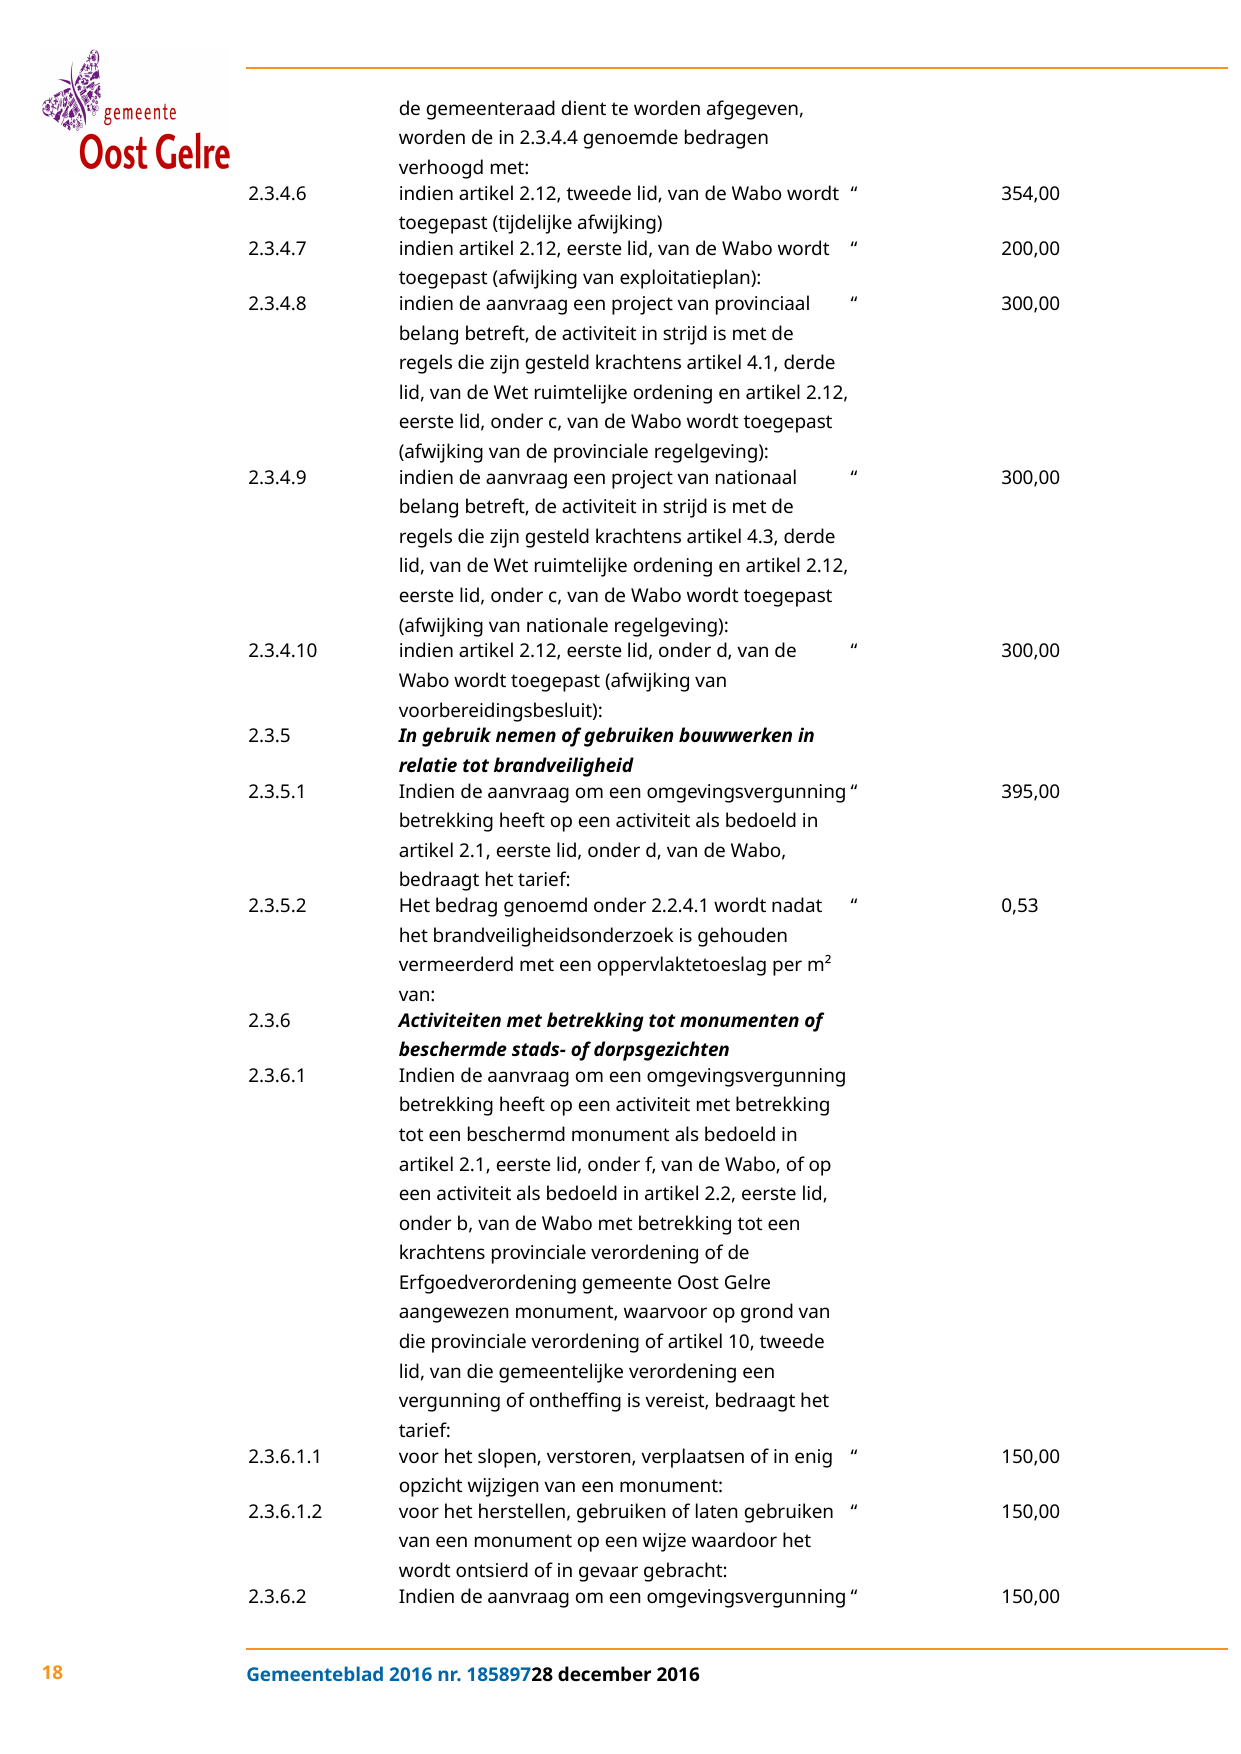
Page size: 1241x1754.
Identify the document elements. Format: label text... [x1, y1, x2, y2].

table_cell [1001, 1007, 1152, 1062]
table_cell “ [850, 638, 1001, 722]
table_cell “ [850, 290, 1001, 464]
table_cell 150,00 [1001, 1498, 1152, 1583]
table_cell “ [850, 235, 1001, 290]
table_cell 300,00 [1001, 290, 1152, 464]
table_cell [850, 95, 1001, 180]
table_cell 300,00 [1001, 638, 1152, 722]
table_cell 2.3.6.1.2 [248, 1498, 398, 1583]
table_cell 200,00 [1001, 235, 1152, 290]
table_cell Activiteiten met betrekking tot monumenten of beschermde stads- of dorpsgezichten [399, 1007, 850, 1062]
table_cell “ [850, 1443, 1001, 1498]
table_cell indien de aanvraag een project van nationaal belang betreft, de activiteit in strijd is met de regels die zijn gesteld krachtens artikel 4.3, derde lid, van de Wet ruimtelijke ordening en artikel 2.12, eerste lid, onder c, van de Wabo wordt toegepast (afwijking van nationale regelgeving): [399, 464, 850, 638]
table_cell 150,00 [1001, 1583, 1152, 1609]
table_cell 0,53 [1001, 892, 1152, 1007]
table_cell [850, 1007, 1001, 1062]
table_cell “ [850, 464, 1001, 638]
table_cell [1001, 723, 1152, 778]
table_cell [248, 95, 398, 180]
table_cell 2.3.5.1 [248, 778, 398, 892]
table_cell indien artikel 2.12, eerste lid, onder d, van de Wabo wordt toegepast (afwijking van voorbereidingsbesluit): [399, 638, 850, 722]
table_cell Indien de aanvraag om een omgevingsvergunning betrekking heeft op een activiteit als bedoeld in artikel 2.1, eerste lid, onder d, van de Wabo, bedraagt het tarief: [399, 778, 850, 892]
table_cell indien artikel 2.12, tweede lid, van de Wabo wordt toegepast (tijdelijke afwijking) [399, 180, 850, 235]
table_cell 2.3.4.10 [248, 638, 398, 722]
table_cell [850, 723, 1001, 778]
table_cell 354,00 [1001, 180, 1152, 235]
table_cell “ [850, 892, 1001, 1007]
table_cell [1001, 95, 1152, 180]
table_cell indien artikel 2.12, eerste lid, van de Wabo wordt toegepast (afwijking van exploitatieplan): [399, 235, 850, 290]
table_cell [1001, 1062, 1152, 1443]
table_cell 2.3.6.1.1 [248, 1443, 398, 1498]
table_cell voor het herstellen, gebruiken of laten gebruiken van een monument op een wijze waardoor het wordt ontsierd of in gevaar gebracht: [399, 1498, 850, 1583]
table_cell Indien de aanvraag om een omgevingsvergunning betrekking heeft op een activiteit met betrekking tot een beschermd monument als bedoeld in artikel 2.1, eerste lid, onder f, van de Wabo, of op een activiteit als bedoeld in artikel 2.2, eerste lid, onder b, van de Wabo met betrekking tot een krachtens provinciale verordening of de Erfgoedverordening gemeente Oost Gelre aangewezen monument, waarvoor op grond van die provinciale verordening of artikel 10, tweede lid, van die gemeentelijke verordening een vergunning of ontheffing is vereist, bedraagt het tarief: [399, 1062, 850, 1443]
table_cell Het bedrag genoemd onder 2.2.4.1 wordt nadat het brandveiligheidsonderzoek is gehouden vermeerderd met een oppervlaktetoeslag per m² van: [399, 892, 850, 1007]
picture [41, 47, 231, 172]
table_cell 395,00 [1001, 778, 1152, 892]
table_cell In gebruik nemen of gebruiken bouwwerken in relatie tot brandveiligheid [399, 723, 850, 778]
table_cell de gemeenteraad dient te worden afgegeven, worden de in 2.3.4.4 genoemde bedragen verhoogd met: [399, 95, 850, 180]
table_cell [850, 1062, 1001, 1443]
table_cell indien de aanvraag een project van provinciaal belang betreft, de activiteit in strijd is met de regels die zijn gesteld krachtens artikel 4.1, derde lid, van de Wet ruimtelijke ordening en artikel 2.12, eerste lid, onder c, van de Wabo wordt toegepast (afwijking van de provinciale regelgeving): [399, 290, 850, 464]
table_cell “ [850, 180, 1001, 235]
table_cell 2.3.6.1 [248, 1062, 398, 1443]
table_cell 2.3.6.2 [248, 1583, 398, 1609]
table_cell 2.3.5 [248, 723, 398, 778]
table_cell 2.3.4.6 [248, 180, 398, 235]
table_cell “ [850, 1498, 1001, 1583]
table_cell “ [850, 778, 1001, 892]
table_cell 2.3.4.8 [248, 290, 398, 464]
table_cell 2.3.5.2 [248, 892, 398, 1007]
table_cell Indien de aanvraag om een omgevingsvergunning [399, 1583, 850, 1609]
table_cell voor het slopen, verstoren, verplaatsen of in enig opzicht wijzigen van een monument: [399, 1443, 850, 1498]
table_cell “ [850, 1583, 1001, 1609]
table_cell 300,00 [1001, 464, 1152, 638]
table_cell 2.3.6 [248, 1007, 398, 1062]
table_cell 150,00 [1001, 1443, 1152, 1498]
table_cell 2.3.4.9 [248, 464, 398, 638]
table_cell 2.3.4.7 [248, 235, 398, 290]
